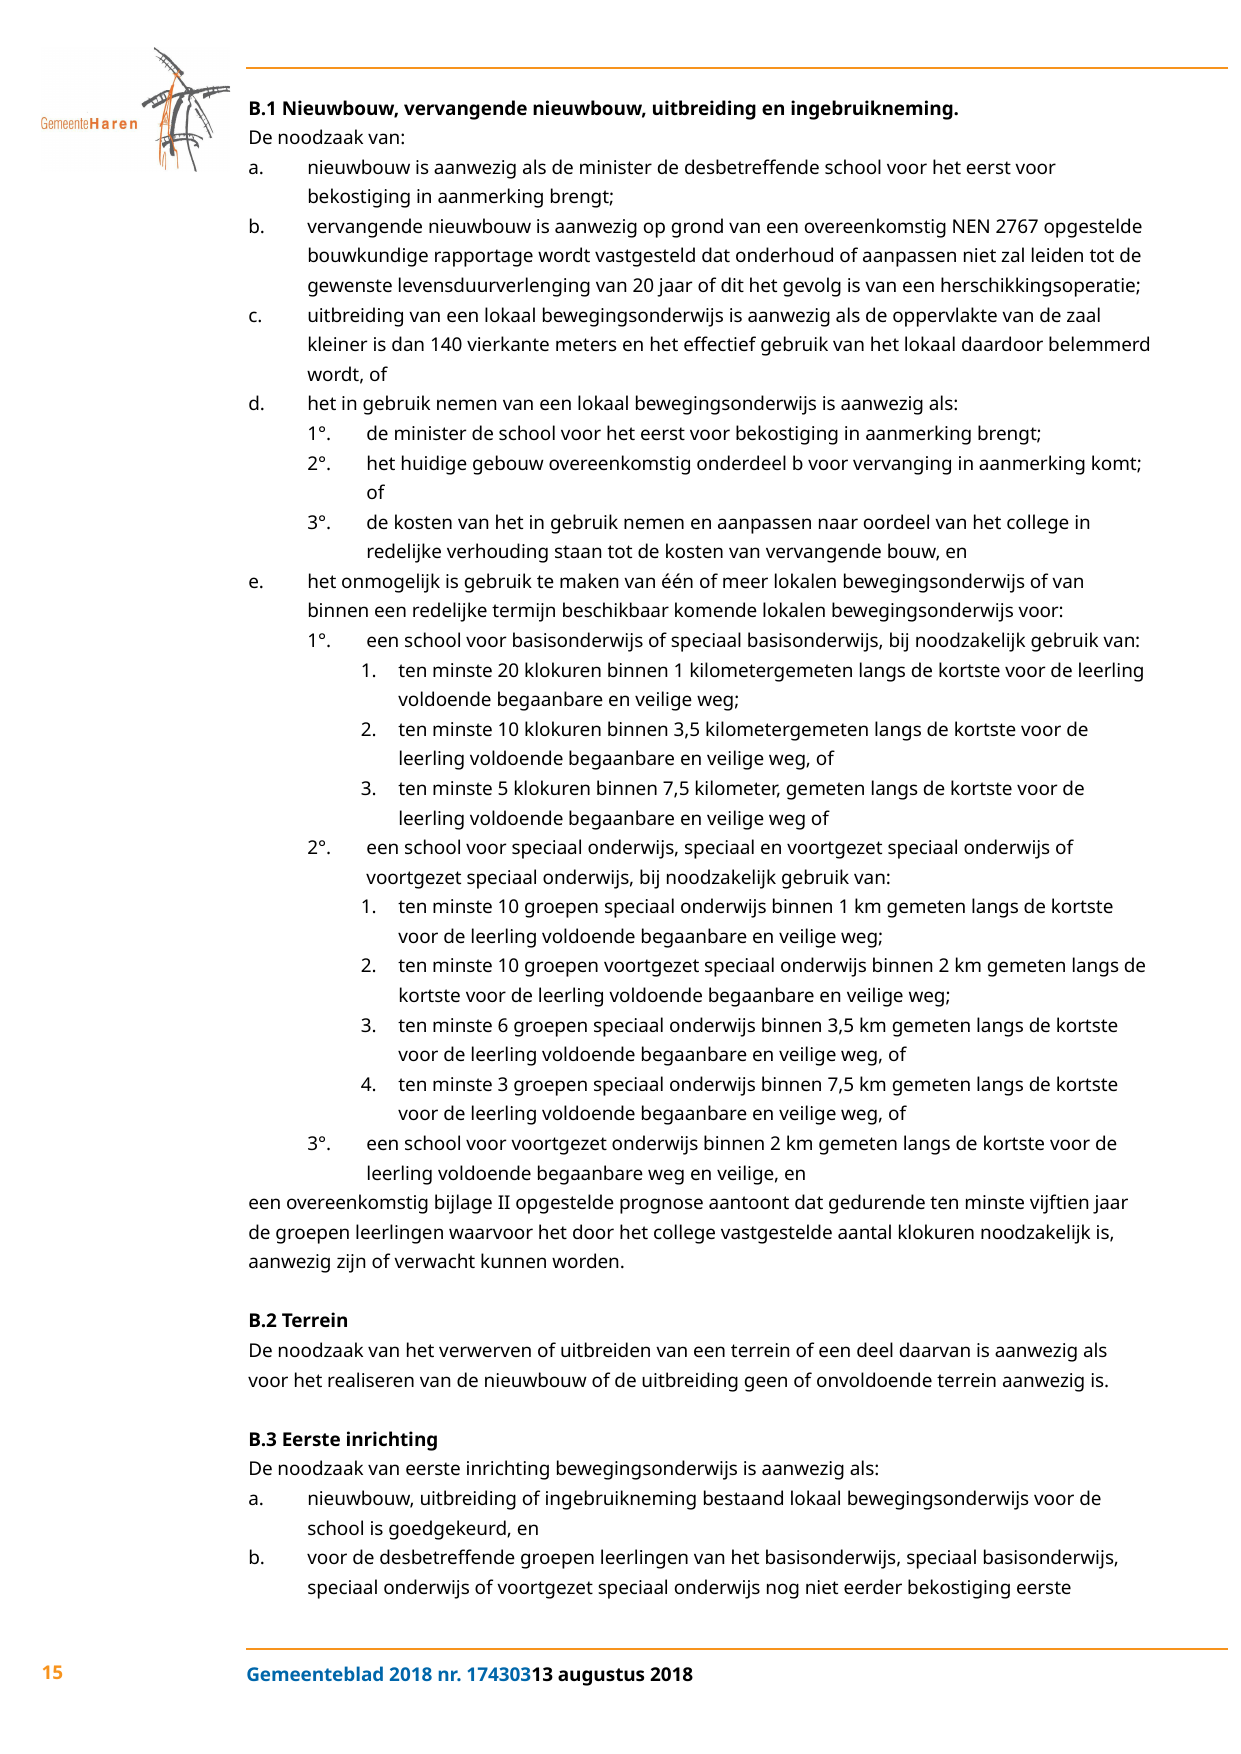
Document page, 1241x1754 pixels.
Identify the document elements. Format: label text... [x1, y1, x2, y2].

list het huidige gebouw overeenkomstig onderdeel b voor vervanging in aanmerking komt; of [307, 450, 1152, 505]
list het in gebruik nemen van een lokaal bewegingsonderwijs is aanwezig als: [248, 391, 1152, 416]
list een school voor basisonderwijs of speciaal basisonderwijs, bij noodzakelijk gebruik van: [307, 627, 1152, 653]
text De noodzaak van eerste inrichting bewegingsonderwijs is aanwezig als: [248, 1456, 1152, 1481]
list voor de desbetreffende groepen leerlingen van het basisonderwijs, speciaal basisonderwijs, speciaal onderwijs of voortgezet speciaal onderwijs nog niet eerder bekostiging eerste [248, 1544, 1152, 1600]
text B.3 Eerste inrichting [248, 1426, 1152, 1452]
list het onmogelijk is gebruik te maken van één of meer lokalen bewegingsonderwijs of van binnen een redelijke termijn beschikbaar komende lokalen bewegingsonderwijs voor: [248, 568, 1152, 623]
text De noodzaak van: [248, 124, 1152, 150]
text B.2 Terrein [248, 1308, 1152, 1333]
picture [41, 47, 231, 172]
list ten minste 10 groepen voortgezet speciaal onderwijs binnen 2 km gemeten langs de kortste voor de leerling voldoende begaanbare en veilige weg; [361, 953, 1152, 1008]
list ten minste 5 klokuren binnen 7,5 kilometer, gemeten langs de kortste voor de leerling voldoende begaanbare en veilige weg of [361, 775, 1152, 831]
list ten minste 10 groepen speciaal onderwijs binnen 1 km gemeten langs de kortste voor de leerling voldoende begaanbare en veilige weg; [361, 893, 1152, 949]
list nieuwbouw, uitbreiding of ingebruikneming bestaand lokaal bewegingsonderwijs voor de school is goedgekeurd, en [248, 1485, 1152, 1541]
list uitbreiding van een lokaal bewegingsonderwijs is aanwezig als de oppervlakte van de zaal kleiner is dan 140 vierkante meters en het effectief gebruik van het lokaal daardoor belemmerd wordt, of [248, 302, 1152, 387]
list ten minste 6 groepen speciaal onderwijs binnen 3,5 km gemeten langs de kortste voor de leerling voldoende begaanbare en veilige weg, of [361, 1012, 1152, 1067]
text een overeenkomstig bijlage II opgestelde prognose aantoont dat gedurende ten minste vijftien jaar de groepen leerlingen waarvoor het door het college vastgestelde aantal klokuren noodzakelijk is, aanwezig zijn of verwacht kunnen worden. [248, 1189, 1152, 1274]
text De noodzaak van het verwerven of uitbreiden van een terrein of een deel daarvan is aanwezig als voor het realiseren van de nieuwbouw of de uitbreiding geen of onvoldoende terrein aanwezig is. [248, 1337, 1152, 1393]
list een school voor speciaal onderwijs, speciaal en voortgezet speciaal onderwijs of voortgezet speciaal onderwijs, bij noodzakelijk gebruik van: [307, 834, 1152, 890]
list ten minste 10 klokuren binnen 3,5 kilometergemeten langs de kortste voor de leerling voldoende begaanbare en veilige weg, of [361, 716, 1152, 771]
list ten minste 3 groepen speciaal onderwijs binnen 7,5 km gemeten langs de kortste voor de leerling voldoende begaanbare en veilige weg, of [361, 1071, 1152, 1126]
list vervangende nieuwbouw is aanwezig op grond van een overeenkomstig NEN 2767 opgestelde bouwkundige rapportage wordt vastgesteld dat onderhoud of aanpassen niet zal leiden tot de gewenste levensduurverlenging van 20 jaar of dit het gevolg is van een herschikkingsoperatie; [248, 213, 1152, 298]
text B.1 Nieuwbouw, vervangende nieuwbouw, uitbreiding en ingebruikneming. [248, 95, 1152, 121]
list de kosten van het in gebruik nemen en aanpassen naar oordeel van het college in redelijke verhouding staan tot de kosten van vervan­gende bouw, en [307, 509, 1152, 564]
list ten minste 20 klokuren binnen 1 kilometergemeten langs de kortste voor de leerling voldoende begaanbare en veilige weg; [361, 657, 1152, 712]
list een school voor voortgezet onderwijs binnen 2 km gemeten langs de kortste voor de leerling voldoende begaanbare weg en veilige, en [307, 1130, 1152, 1186]
list de minister de school voor het eerst voor bekostiging in aanmerking brengt; [307, 420, 1152, 446]
list nieuwbouw is aanwezig als de minister de desbetreffende school voor het eerst voor bekostiging in aanmerking brengt; [248, 154, 1152, 209]
